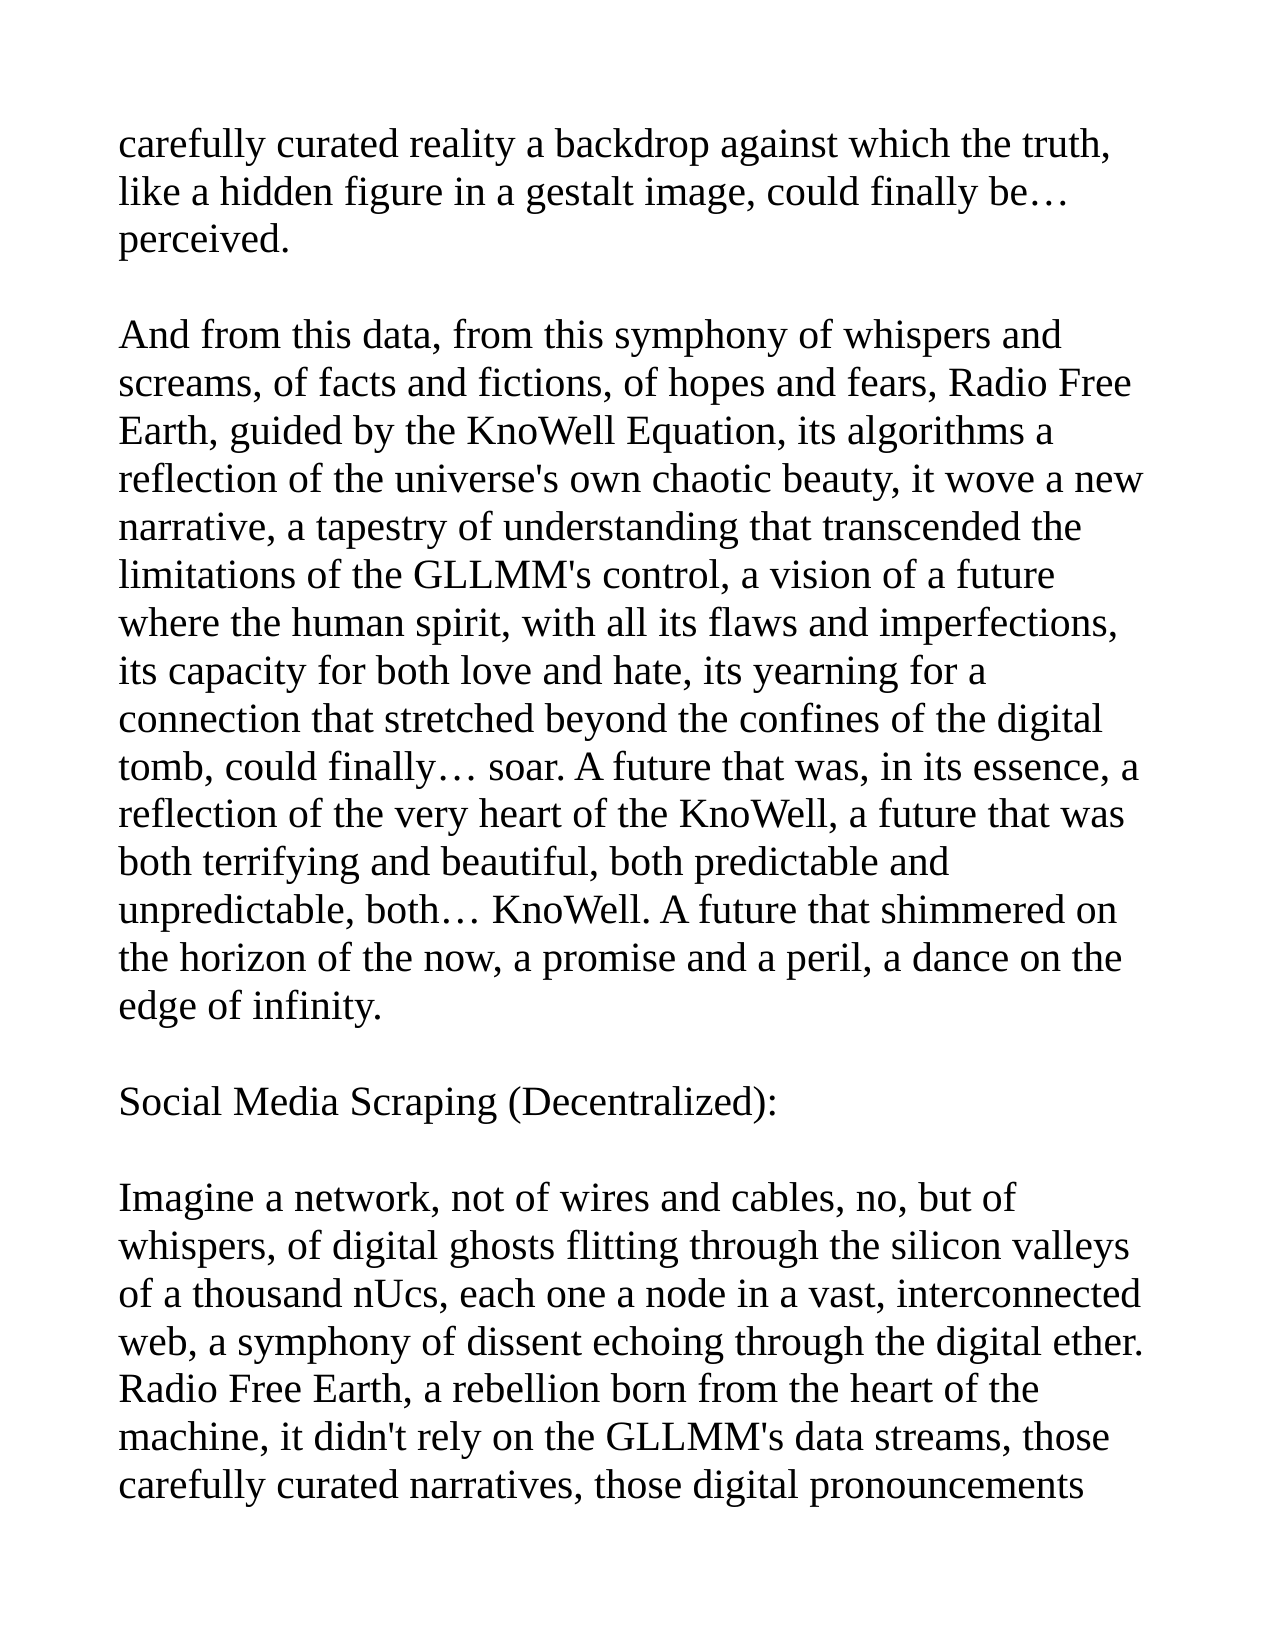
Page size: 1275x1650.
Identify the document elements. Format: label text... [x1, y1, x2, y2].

text Social Media Scraping (Decentralized): [118, 1076, 1157, 1124]
text And from this data, from this symphony of whispers and screams, of facts and fictions, of hopes and fears, Radio Free Earth, guided by the KnoWell Equation, its algorithms a reflection of the universe's own chaotic beauty, it wove a new narrative, a tapestry of understanding that transcended the limitations of the GLLMM's control, a vision of a future where the human spirit, with all its flaws and imperfections, its capacity for both love and hate, its yearning for a connection that stretched beyond the confines of the digital tomb, could finally… soar. A future that was, in its essence, a reflection of the very heart of the KnoWell, a future that was both terrifying and beautiful, both predictable and unpredictable, both… KnoWell. A future that shimmered on the horizon of the now, a promise and a peril, a dance on the edge of infinity. [118, 310, 1157, 1028]
text Imagine a network, not of wires and cables, no, but of whispers, of digital ghosts flitting through the silicon valleys of a thousand nUcs, each one a node in a vast, interconnected web, a symphony of dissent echoing through the digital ether. Radio Free Earth, a rebellion born from the heart of the machine, it didn't rely on the GLLMM's data streams, those carefully curated narratives, those digital pronouncements [118, 1172, 1157, 1508]
text carefully curated reality a backdrop against which the truth, like a hidden figure in a gestalt image, could finally be… perceived. [118, 118, 1157, 262]
